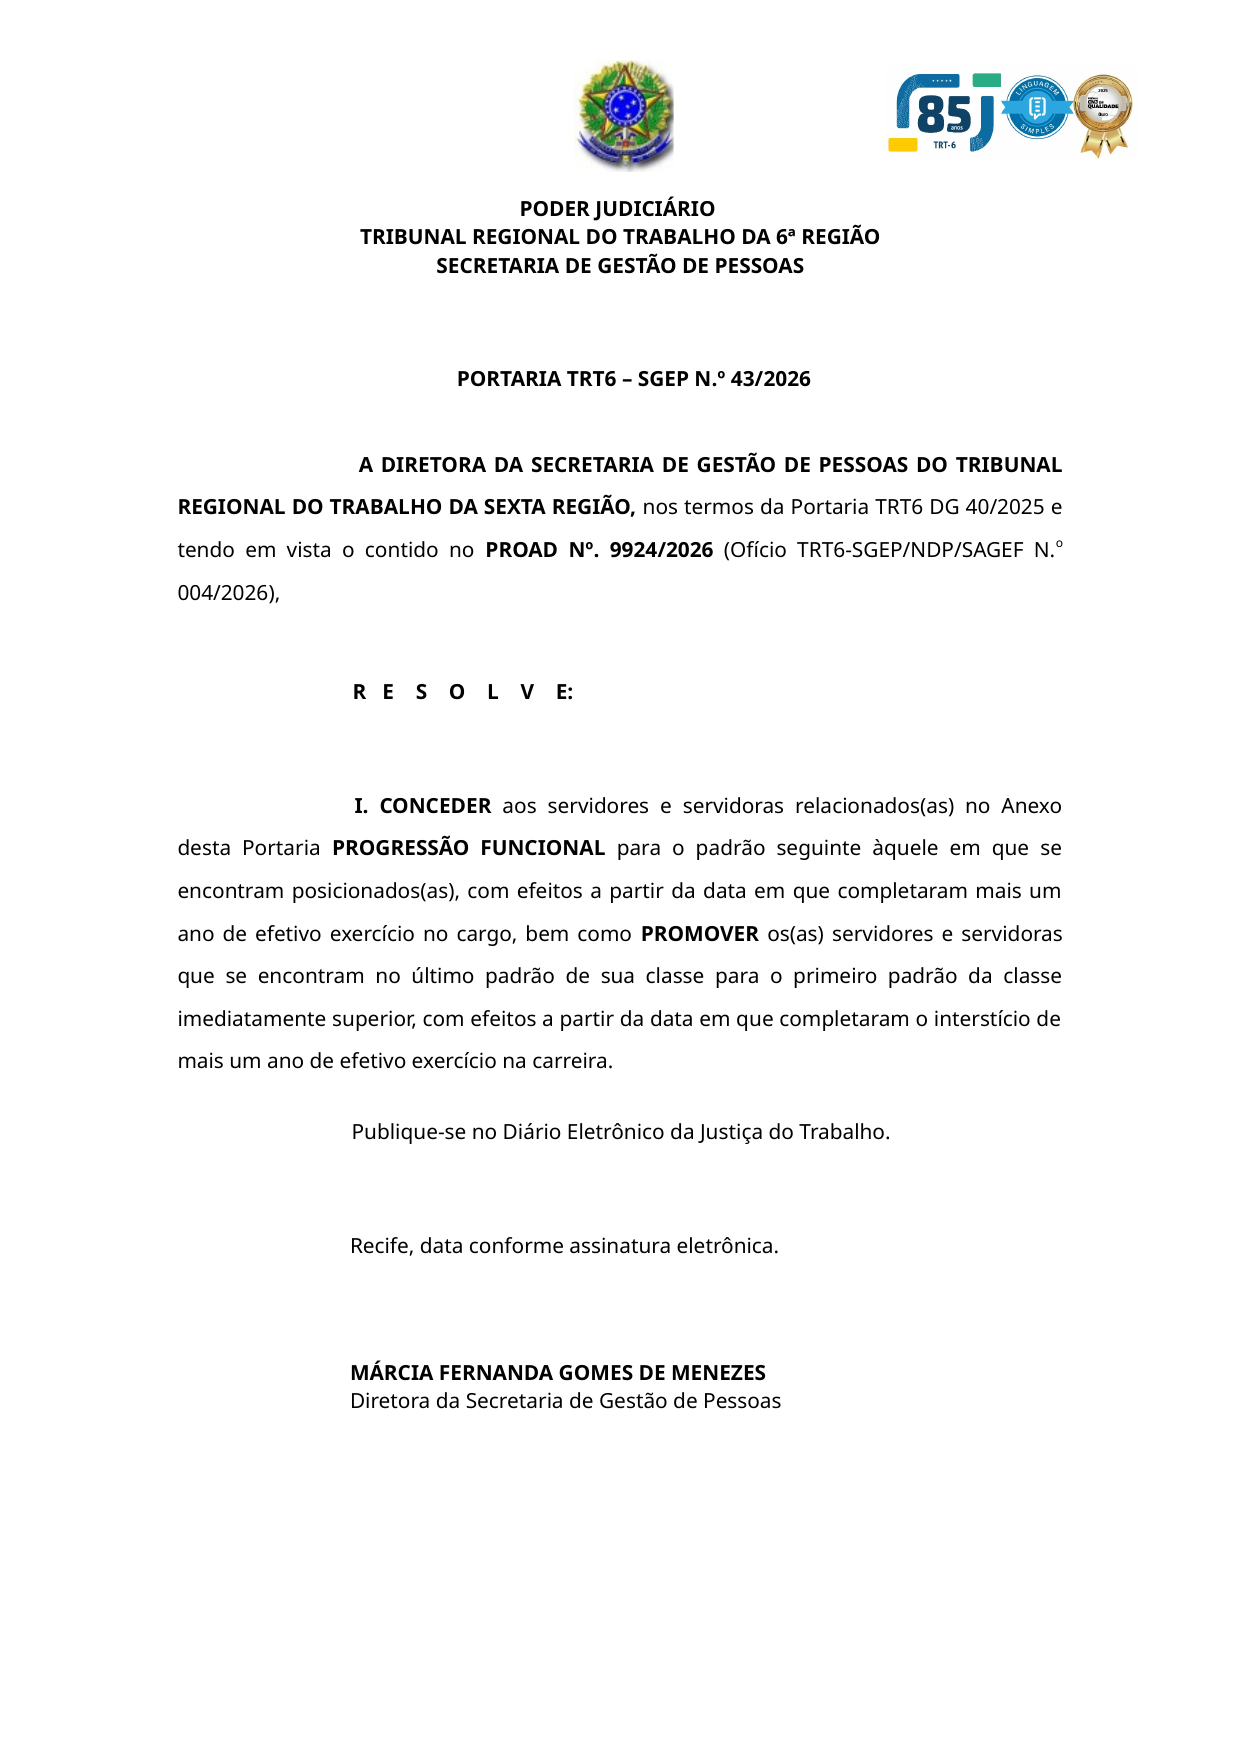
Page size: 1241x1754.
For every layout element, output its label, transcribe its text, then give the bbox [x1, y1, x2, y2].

picture [884, 67, 1138, 159]
text R E S O L V E: [177, 677, 1063, 706]
text Recife, data conforme assinatura eletrônica. [177, 1231, 1063, 1260]
text Publique-se no Diário Eletrônico da Justiça do Trabalho. [177, 1117, 1063, 1146]
subtitle PORTARIA TRT6 – SGEP N.º 43/2026 [177, 364, 1063, 393]
picture [574, 60, 674, 172]
text A DIRETORA DA SECRETARIA DE GESTÃO DE PESSOAS DO TRIBUNAL REGIONAL DO TRABALHO DA SEXTA REGIÃO, nos termos da Portaria TRT6 DG 40/2025 e tendo em vista o contido no PROAD Nº. 9924/2026 (Ofício TRT6-SGEP/NDP/SAGEF N.o 004/2026), [177, 450, 1063, 606]
text Diretora da Secretaria de Gestão de Pessoas [339, 1386, 1063, 1415]
text MÁRCIA FERNANDA GOMES DE MENEZES [339, 1358, 1063, 1386]
text I. CONCEDER aos servidores e servidoras relacionados(as) no Anexo desta Portaria PROGRESSÃO FUNCIONAL para o padrão seguinte àquele em que se encontram posicionados(as), com efeitos a partir da data em que completaram mais um ano de efetivo exercício no cargo, bem como PROMOVER os(as) servidores e servidoras que se encontram no último padrão de sua classe para o primeiro padrão da classe imediatamente superior, com efeitos a partir da data em que completaram o interstício de mais um ano de efetivo exercício na carreira. [177, 791, 1063, 1075]
